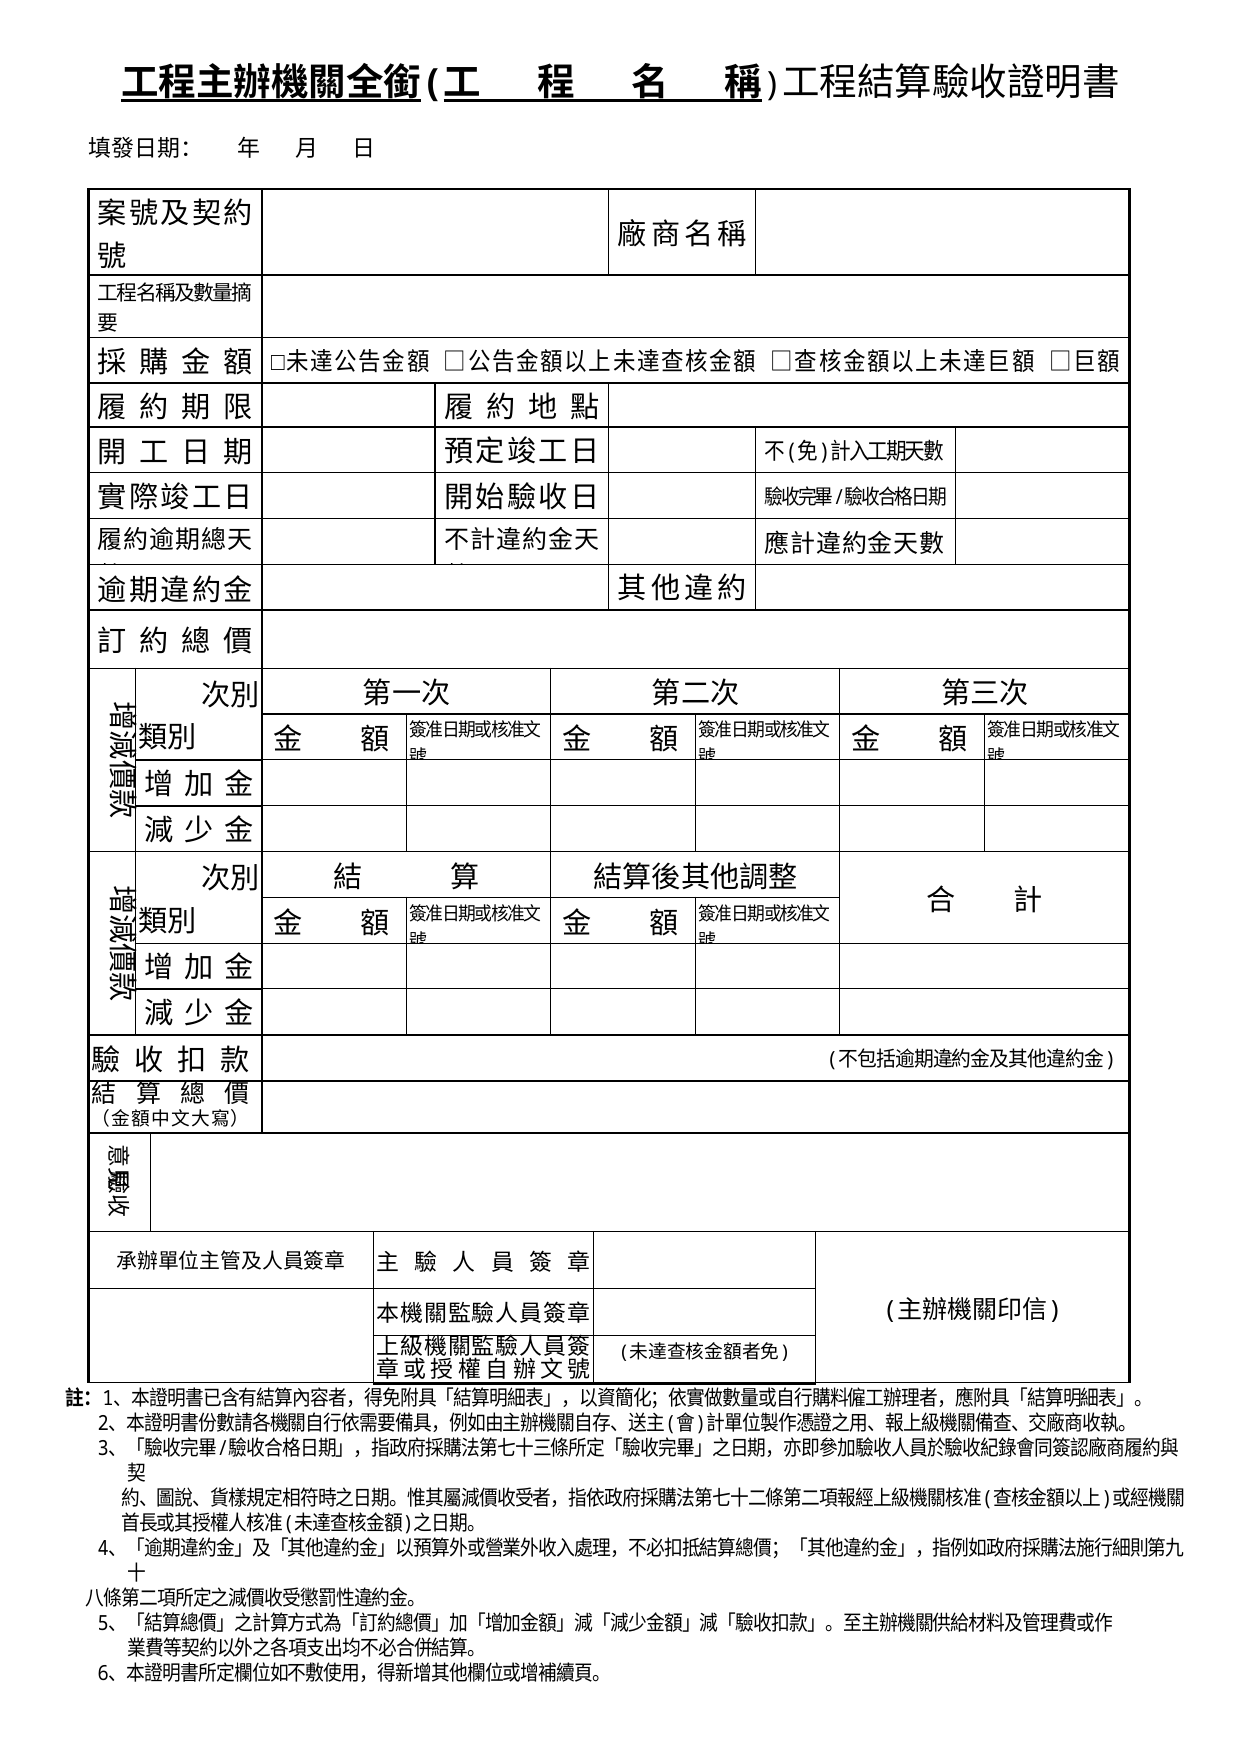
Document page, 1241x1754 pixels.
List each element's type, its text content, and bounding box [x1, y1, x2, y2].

table_cell [263, 428, 434, 472]
table_cell [151, 1134, 1128, 1231]
table_cell 履約期限 [90, 384, 261, 426]
text 業費等契約以外之各項支出均不必合併結算。 [127, 1635, 1152, 1660]
table_cell [956, 473, 1128, 518]
text 6、本證明書所定欄位如不敷使用，得新增其他欄位或增補續頁。 [97, 1660, 1185, 1685]
table_cell 第一次 [263, 669, 550, 713]
table_cell [407, 944, 550, 988]
table_cell [696, 760, 839, 805]
table_cell 結 算 [263, 852, 550, 897]
table_cell 增加金額 [136, 944, 261, 988]
table_cell [985, 806, 1128, 851]
table_cell 意見 驗收 [90, 1134, 150, 1231]
table_cell 開工日期 [90, 428, 261, 472]
table_header 廠商名稱 [609, 190, 755, 274]
table_header [263, 190, 608, 274]
table_cell [263, 519, 434, 563]
table_cell 不(免)計入工期天數 [756, 428, 955, 472]
text 註：1、本證明書已含有結算內容者，得免附具「結算明細表」，以資簡化；依實做數量或自行購料僱工辦理者，應附具「結算明細表」。 [65, 1385, 1185, 1410]
table_cell 驗收扣款 [90, 1036, 261, 1080]
table_cell 開始驗收日期 [436, 473, 608, 518]
table_cell 金 額 [551, 898, 695, 942]
table_cell [594, 1232, 815, 1288]
table_cell [594, 1289, 815, 1335]
table_cell 逾期違約金 [90, 565, 261, 609]
table_cell 履約逾期總天數 [90, 519, 261, 563]
table_cell 承辦單位主管及人員簽章 [90, 1232, 373, 1288]
table_cell 訂約總價 [90, 611, 261, 667]
table_header [756, 190, 1128, 274]
table_cell 履約地點 [436, 384, 608, 426]
table_cell [840, 806, 984, 851]
table_header 案號及契約號 [90, 190, 261, 274]
table_cell [263, 473, 434, 518]
table_cell [609, 384, 1128, 426]
table_cell 不計違約金天數 [436, 519, 608, 563]
table_cell [840, 760, 984, 805]
table_cell [263, 276, 1128, 336]
table_cell □未達公告金額 □公告金額以上未達查核金額 □查核金額以上未達巨額 □巨額 [263, 338, 1128, 382]
table_cell (不包括逾期違約金及其他違約金) [263, 1036, 1128, 1080]
text 首長或其授權人核准(未達查核金額)之日期。 [121, 1510, 1185, 1535]
table_cell [551, 760, 695, 805]
table_cell 金 額 [263, 898, 406, 942]
table_cell [263, 989, 406, 1034]
table_cell 簽准日期或核准文號 [407, 898, 550, 942]
table_cell 增加金額 [136, 761, 261, 805]
text 4、「逾期違約金」及「其他違約金」以預算外或營業外收入處理，不必扣抵結算總價；「其他違約金」，指例如政府採購法施行細則第九十 [97, 1535, 1185, 1585]
table_cell [90, 1289, 373, 1382]
table_cell 本機關監驗人員簽章 [374, 1289, 593, 1335]
table_cell [263, 944, 406, 988]
table_cell 結算後其他調整 [551, 852, 839, 897]
table_cell 結算總價 （金額中文大寫） [90, 1082, 261, 1132]
table_cell [407, 806, 550, 851]
table_cell [551, 989, 695, 1034]
table_cell [696, 989, 839, 1034]
table_cell [696, 944, 839, 988]
table_cell 增減價款 [90, 852, 135, 1034]
table_cell 工程名稱及數量摘要 [90, 276, 261, 336]
table_cell 簽准日期或核准文號 [407, 715, 550, 759]
text 3、「驗收完畢/驗收合格日期」，指政府採購法第七十三條所定「驗收完畢」之日期，亦即參加驗收人員於驗收紀錄會同簽認廠商履約與契 [97, 1435, 1185, 1485]
table_cell 金 額 [840, 715, 984, 759]
table_cell 第三次 [840, 669, 1128, 713]
table_cell 金 額 [551, 715, 695, 759]
table_cell [840, 944, 1128, 988]
table_cell [263, 1082, 1128, 1132]
text 2、本證明書份數請各機關自行依需要備具，例如由主辦機關自存、送主(會)計單位製作憑證之用、報上級機關備查、交廠商收執。 [97, 1410, 1185, 1435]
table_cell [407, 989, 550, 1034]
table_cell [263, 611, 1128, 667]
table_cell [956, 519, 1128, 563]
table_cell [551, 944, 695, 988]
table_cell [609, 519, 755, 563]
table_cell [756, 565, 1128, 609]
table_cell [609, 473, 755, 518]
text 5、「結算總價」之計算方式為「訂約總價」加「增加金額」減「減少金額」減「驗收扣款」。至主辦機關供給材料及管理費或作 [97, 1610, 1185, 1635]
text 填發日期： 年 月 日 [89, 130, 1152, 163]
table_cell [840, 989, 1128, 1034]
table_cell 主驗人員簽章 [374, 1232, 593, 1288]
table_cell [407, 760, 550, 805]
table_cell [263, 384, 434, 426]
table_cell 合 計 [840, 852, 1128, 942]
table_cell [985, 760, 1128, 805]
table_cell 次別 類別 [136, 852, 261, 942]
table_cell 簽准日期或核准文號 [696, 715, 839, 759]
table_cell [263, 760, 406, 805]
table_cell 簽准日期或核准文號 [985, 715, 1128, 759]
table_cell 金 額 [263, 715, 406, 759]
table_cell 採購金額 [90, 338, 261, 382]
text 工程主辦機關全銜(工 程 名 稱)工程結算驗收證明書 [89, 59, 1152, 105]
table_cell 其他違約金 [609, 565, 755, 609]
table_cell 減少金額 [136, 807, 261, 851]
table_cell 上級機關監驗人員簽章或授權自辦文號 [374, 1336, 593, 1382]
table_cell [696, 806, 839, 851]
table_cell (主辦機關印信) [816, 1232, 1128, 1382]
table_cell 應計違約金天數 [756, 519, 955, 563]
text 約、圖說、貨樣規定相符時之日期。惟其屬減價收受者，指依政府採購法第七十二條第二項報經上級機關核准(查核金額以上)或經機關 [121, 1485, 1185, 1510]
table_cell [956, 428, 1128, 472]
table_cell 簽准日期或核准文號 [696, 898, 839, 942]
table_cell 第二次 [551, 669, 839, 713]
table_cell 增減價款 [90, 669, 135, 851]
table_cell [263, 806, 406, 851]
table_cell [551, 806, 695, 851]
table_cell (未達查核金額者免) [594, 1336, 815, 1382]
text 八條第二項所定之減價收受懲罰性違約金。 [85, 1585, 1152, 1610]
table_cell 實際竣工日期 [90, 473, 261, 518]
table_cell 次別 類別 [136, 669, 261, 759]
table_cell 驗收完畢/驗收合格日期 [756, 473, 955, 518]
table_cell [609, 428, 755, 472]
table_cell 減少金額 [136, 990, 261, 1034]
table_cell 預定竣工日期 [436, 428, 608, 472]
table_cell [263, 565, 608, 609]
